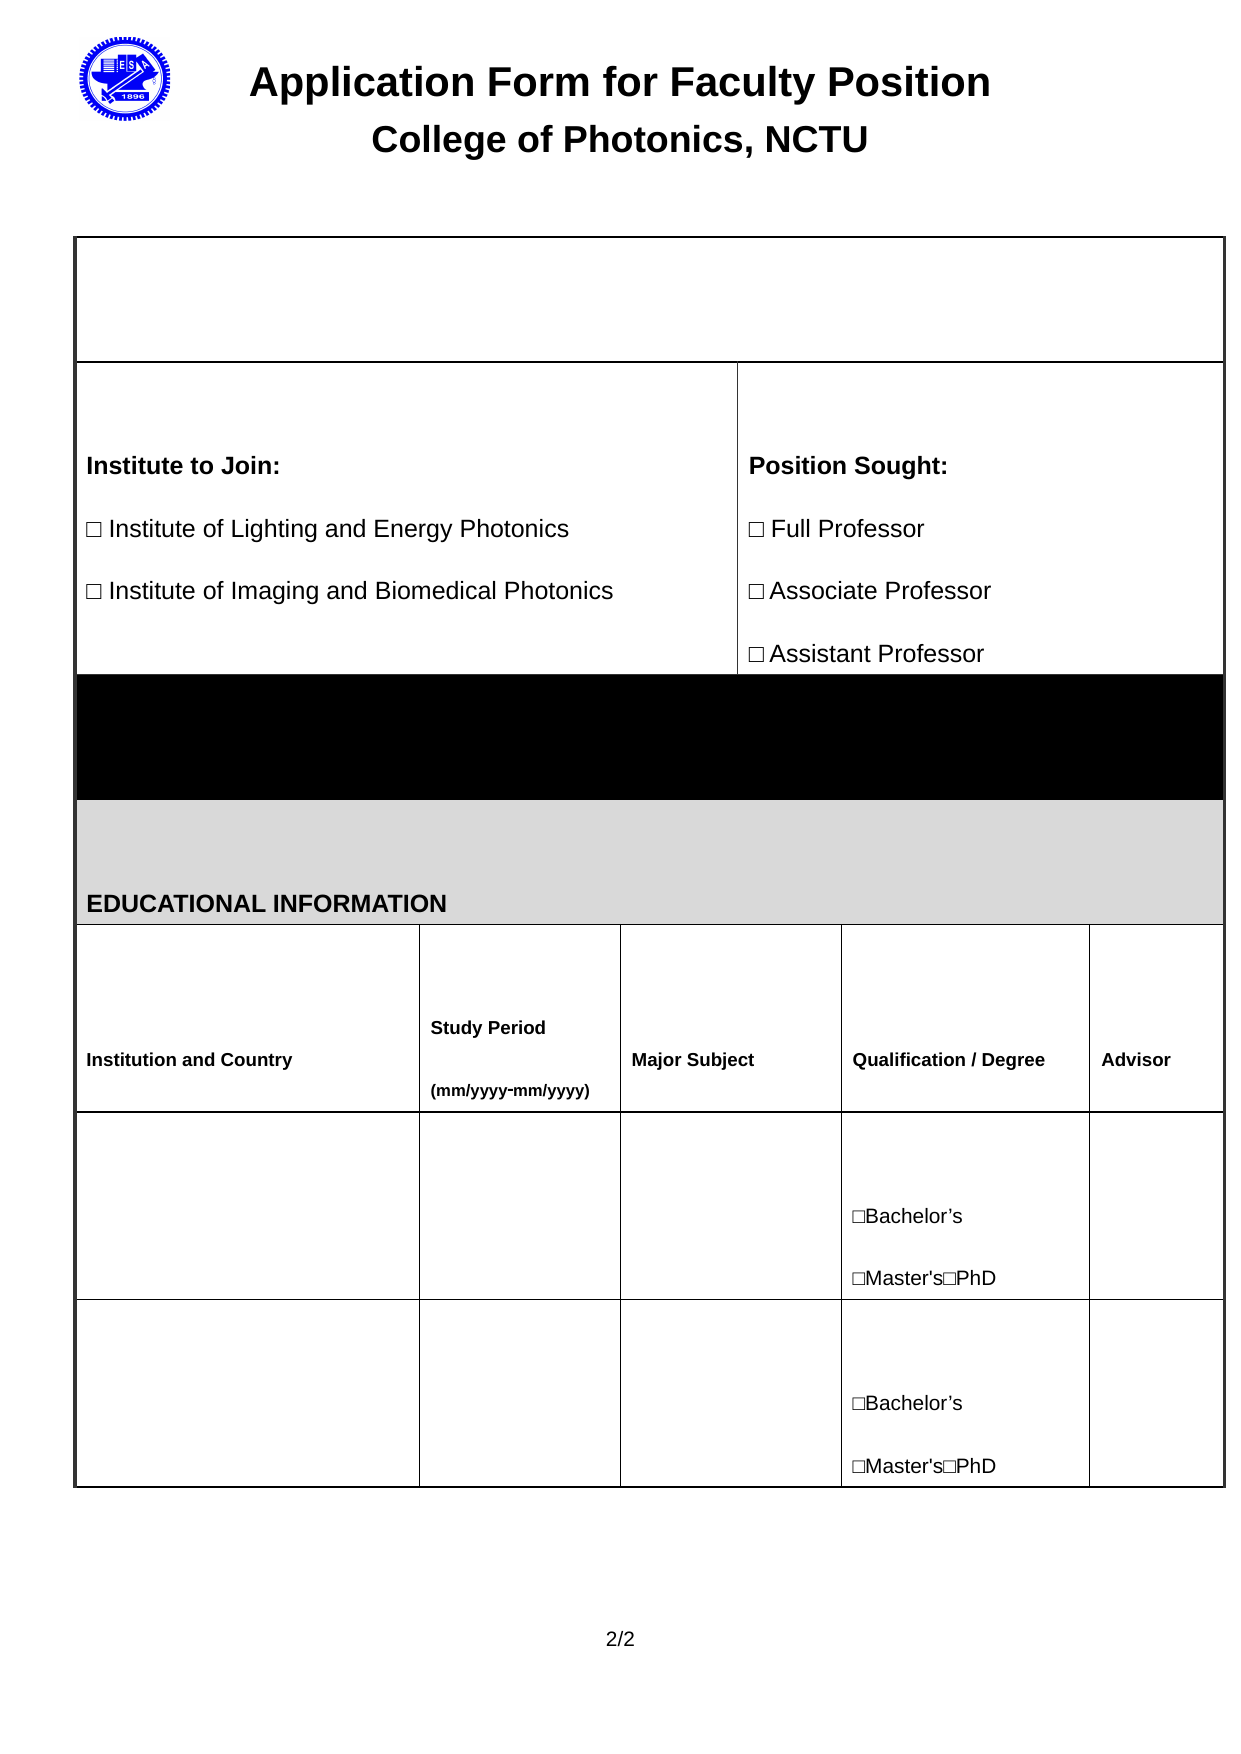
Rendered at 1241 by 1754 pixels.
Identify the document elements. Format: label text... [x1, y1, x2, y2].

table_cell [621, 1300, 841, 1486]
table_cell Major Subject [621, 925, 841, 1111]
table_cell [77, 675, 1223, 799]
table_cell Institution and Country [77, 925, 419, 1111]
table_cell [77, 1113, 419, 1299]
table_cell [621, 1113, 841, 1299]
table_cell Study Period (mm/yyyymm/yyyy) [420, 925, 620, 1111]
table_cell [77, 238, 1223, 361]
table_cell □Bachelor’s □Master's□PhD [842, 1300, 1089, 1486]
table_cell [1090, 1300, 1223, 1486]
table_cell EDUCATIONAL INFORMATION [77, 800, 1223, 924]
table_cell □Bachelor’s □Master's□PhD [842, 1113, 1089, 1299]
table_cell Advisor [1090, 925, 1223, 1111]
table_cell Position Sought: □ Full Professor □ Associate Professor □ Assistant Professor [738, 363, 1223, 674]
table_cell Qualification / Degree [842, 925, 1089, 1111]
table_cell [77, 1300, 419, 1486]
table_cell [420, 1300, 620, 1486]
table_cell [420, 1113, 620, 1299]
table_cell Institute to Join: □ Institute of Lighting and Energy Photonics □ Institute of Imaging and Biomedical Photonics [77, 363, 737, 674]
table_cell [1090, 1113, 1223, 1299]
